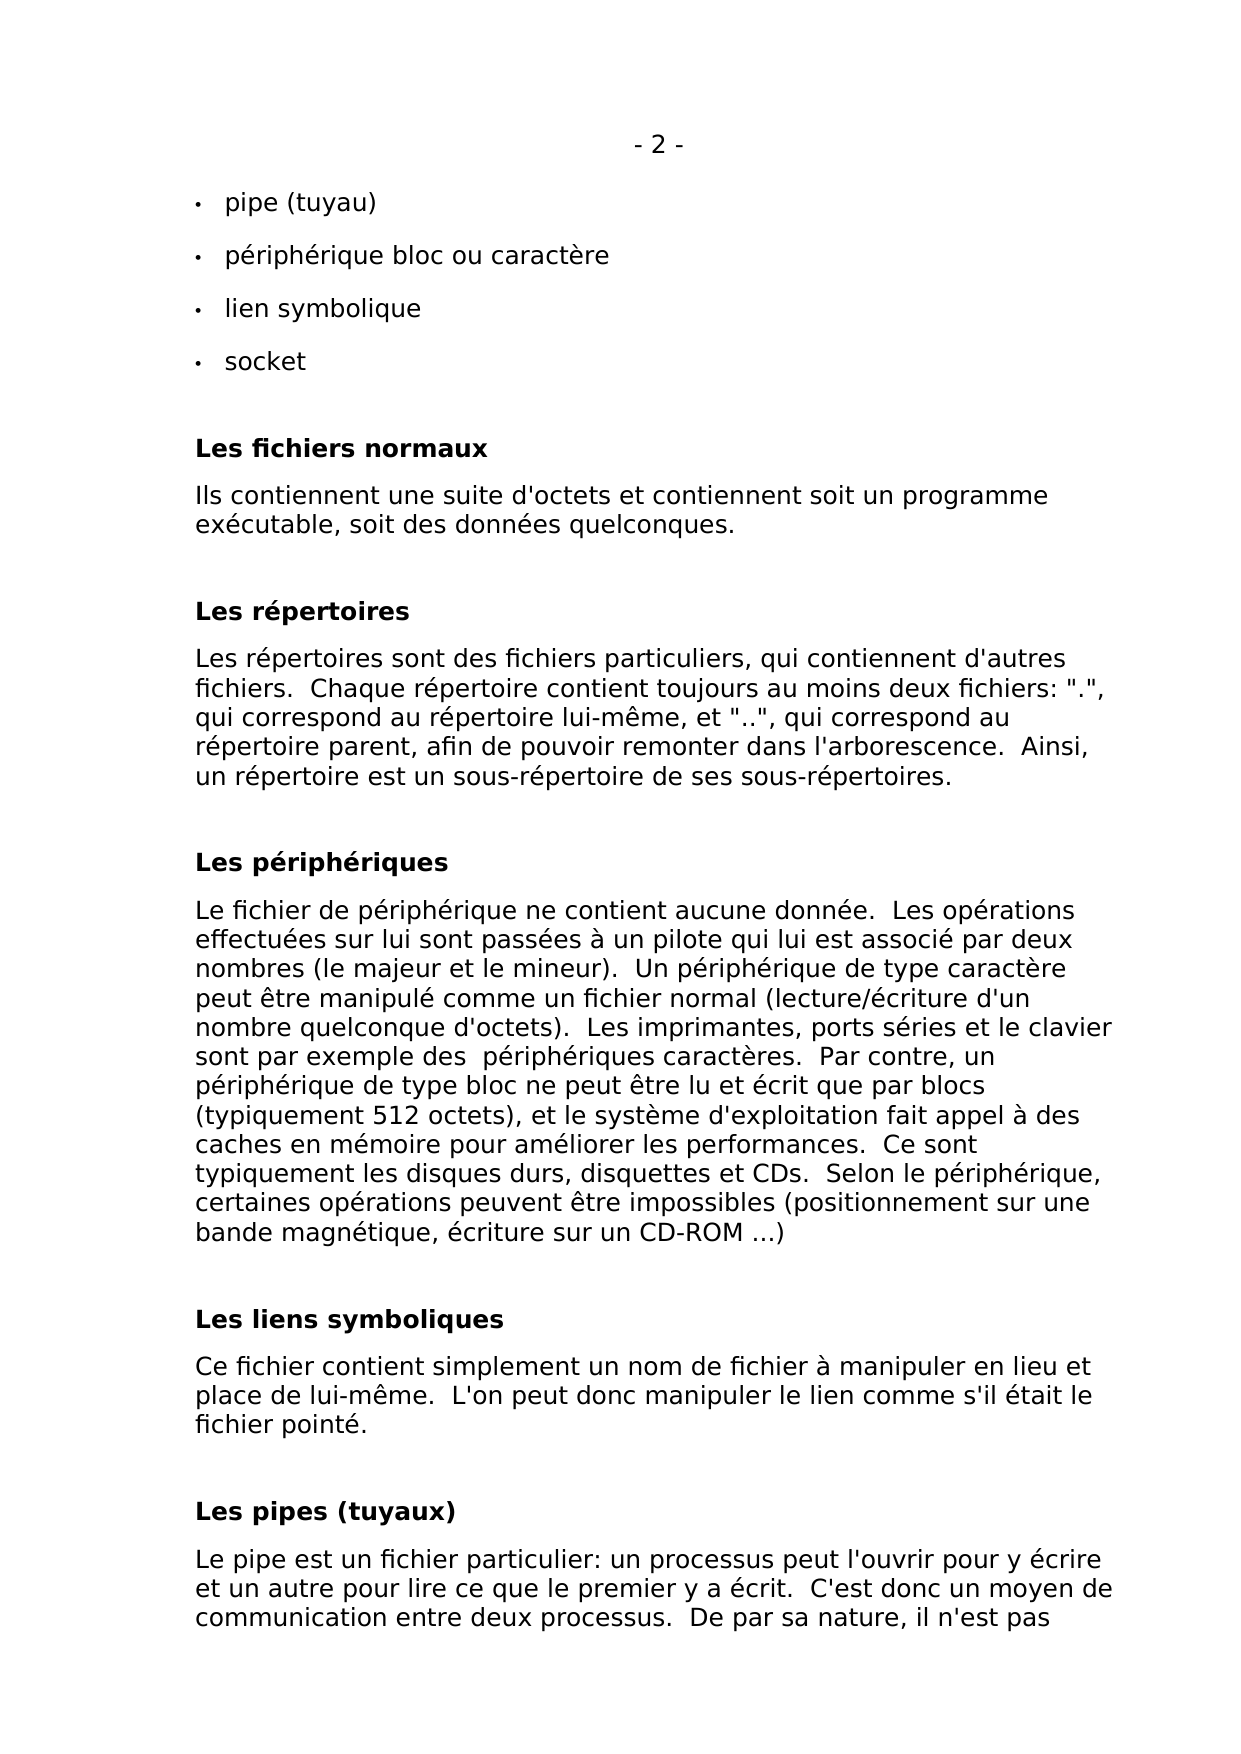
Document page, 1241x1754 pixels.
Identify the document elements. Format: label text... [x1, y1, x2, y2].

list lien symbolique [195, 294, 1122, 323]
text Les répertoires sont des fichiers particuliers, qui contiennent d'autres fichiers. Chaque répertoire contient toujours au moins deux fichiers: ".", qui correspond au répertoire lui-même, et "..", qui correspond au répertoire parent, afin de pouvoir remonter dans l'arborescence. Ainsi, un répertoire est un sous-répertoire de ses sous-répertoires. [195, 645, 1122, 791]
subtitle Les fichiers normaux [195, 434, 1122, 463]
text Le pipe est un fichier particulier: un processus peut l'ouvrir pour y écrire et un autre pour lire ce que le premier y a écrit. C'est donc un moyen de communication entre deux processus. De par sa nature, il n'est pas [195, 1545, 1122, 1633]
text Ce fichier contient simplement un nom de fichier à manipuler en lieu et place de lui-même. L'on peut donc manipuler le lien comme s'il était le fichier pointé. [195, 1352, 1122, 1440]
subtitle Les pipes (tuyaux) [195, 1497, 1122, 1527]
text Ils contiennent une suite d'octets et contiennent soit un programme exécutable, soit des données quelconques. [195, 481, 1122, 540]
list socket [195, 347, 1122, 376]
text Le fichier de périphérique ne contient aucune donnée. Les opérations effectuées sur lui sont passées à un pilote qui lui est associé par deux nombres (le majeur et le mineur). Un périphérique de type caractère peut être manipulé comme un fichier normal (lecture/écriture d'un nombre quelconque d'octets). Les imprimantes, ports séries et le clavier sont par exemple des périphériques caractères. Par contre, un périphérique de type bloc ne peut être lu et écrit que par blocs (typiquement 512 octets), et le système d'exploitation fait appel à des caches en mémoire pour améliorer les performances. Ce sont typiquement les disques durs, disquettes et CDs. Selon le périphérique, certaines opérations peuvent être impossibles (positionnement sur une bande magnétique, écriture sur un CD-ROM ...) [195, 896, 1122, 1247]
subtitle Les périphériques [195, 849, 1122, 878]
subtitle Les répertoires [195, 597, 1122, 627]
list pipe (tuyau) [195, 189, 1122, 218]
list périphérique bloc ou caractère [195, 241, 1122, 271]
subtitle Les liens symboliques [195, 1305, 1122, 1334]
